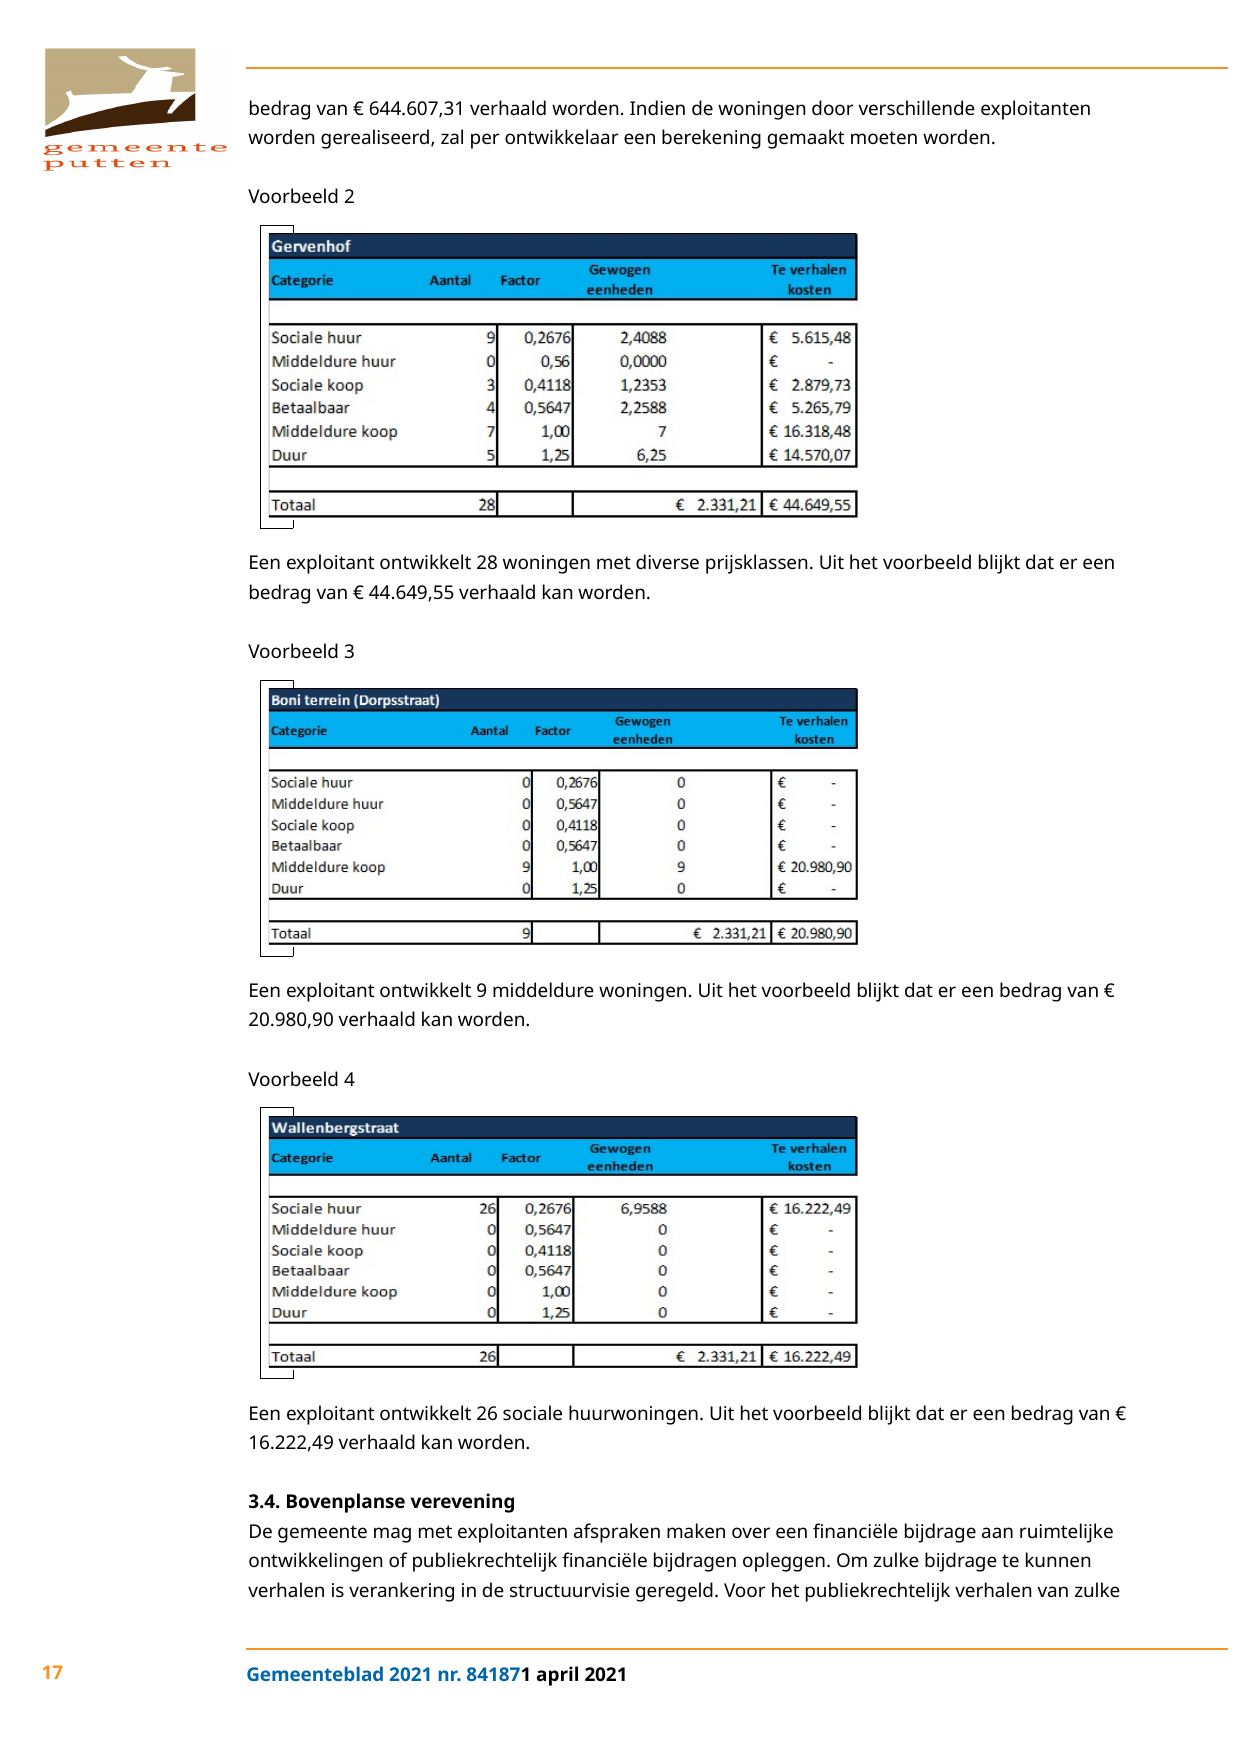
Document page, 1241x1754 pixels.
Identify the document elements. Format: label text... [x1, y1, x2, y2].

text bedrag van € 644.607,31 verhaald worden. Indien de woningen door verschillende exploitanten worden gerealiseerd, zal per ontwikkelaar een berekening gemaakt moeten worden. [248, 95, 1152, 150]
text 3.4. Bovenplanse verevening [248, 1488, 1152, 1514]
text Een exploitant ontwikkelt 9 middeldure woningen. Uit het voorbeeld blijkt dat er een bedrag van € 20.980,90 verhaald kan worden. [248, 977, 1152, 1032]
text Voorbeeld 4 [248, 1066, 1152, 1091]
picture [268, 233, 860, 520]
picture [268, 1116, 860, 1370]
text Een exploitant ontwikkelt 26 sociale huurwoningen. Uit het voorbeeld blijkt dat er een bedrag van € 16.222,49 verhaald kan worden. [248, 1400, 1152, 1455]
text De gemeente mag met exploitanten afspraken maken over een financiële bijdrage aan ruimtelijke ontwikkelingen of publiekrechtelijk financiële bijdragen opleggen. Om zulke bijdrage te kunnen verhalen is verankering in de structuurvisie geregeld. Voor het publiekrechtelijk verhalen van zulke [248, 1518, 1152, 1603]
picture [41, 47, 231, 172]
text Een exploitant ontwikkelt 28 woningen met diverse prijsklassen. Uit het voorbeeld blijkt dat er een bedrag van € 44.649,55 verhaald kan worden. [248, 549, 1152, 605]
text Voorbeeld 3 [248, 638, 1152, 664]
picture [268, 688, 860, 947]
text Voorbeeld 2 [248, 183, 1152, 209]
